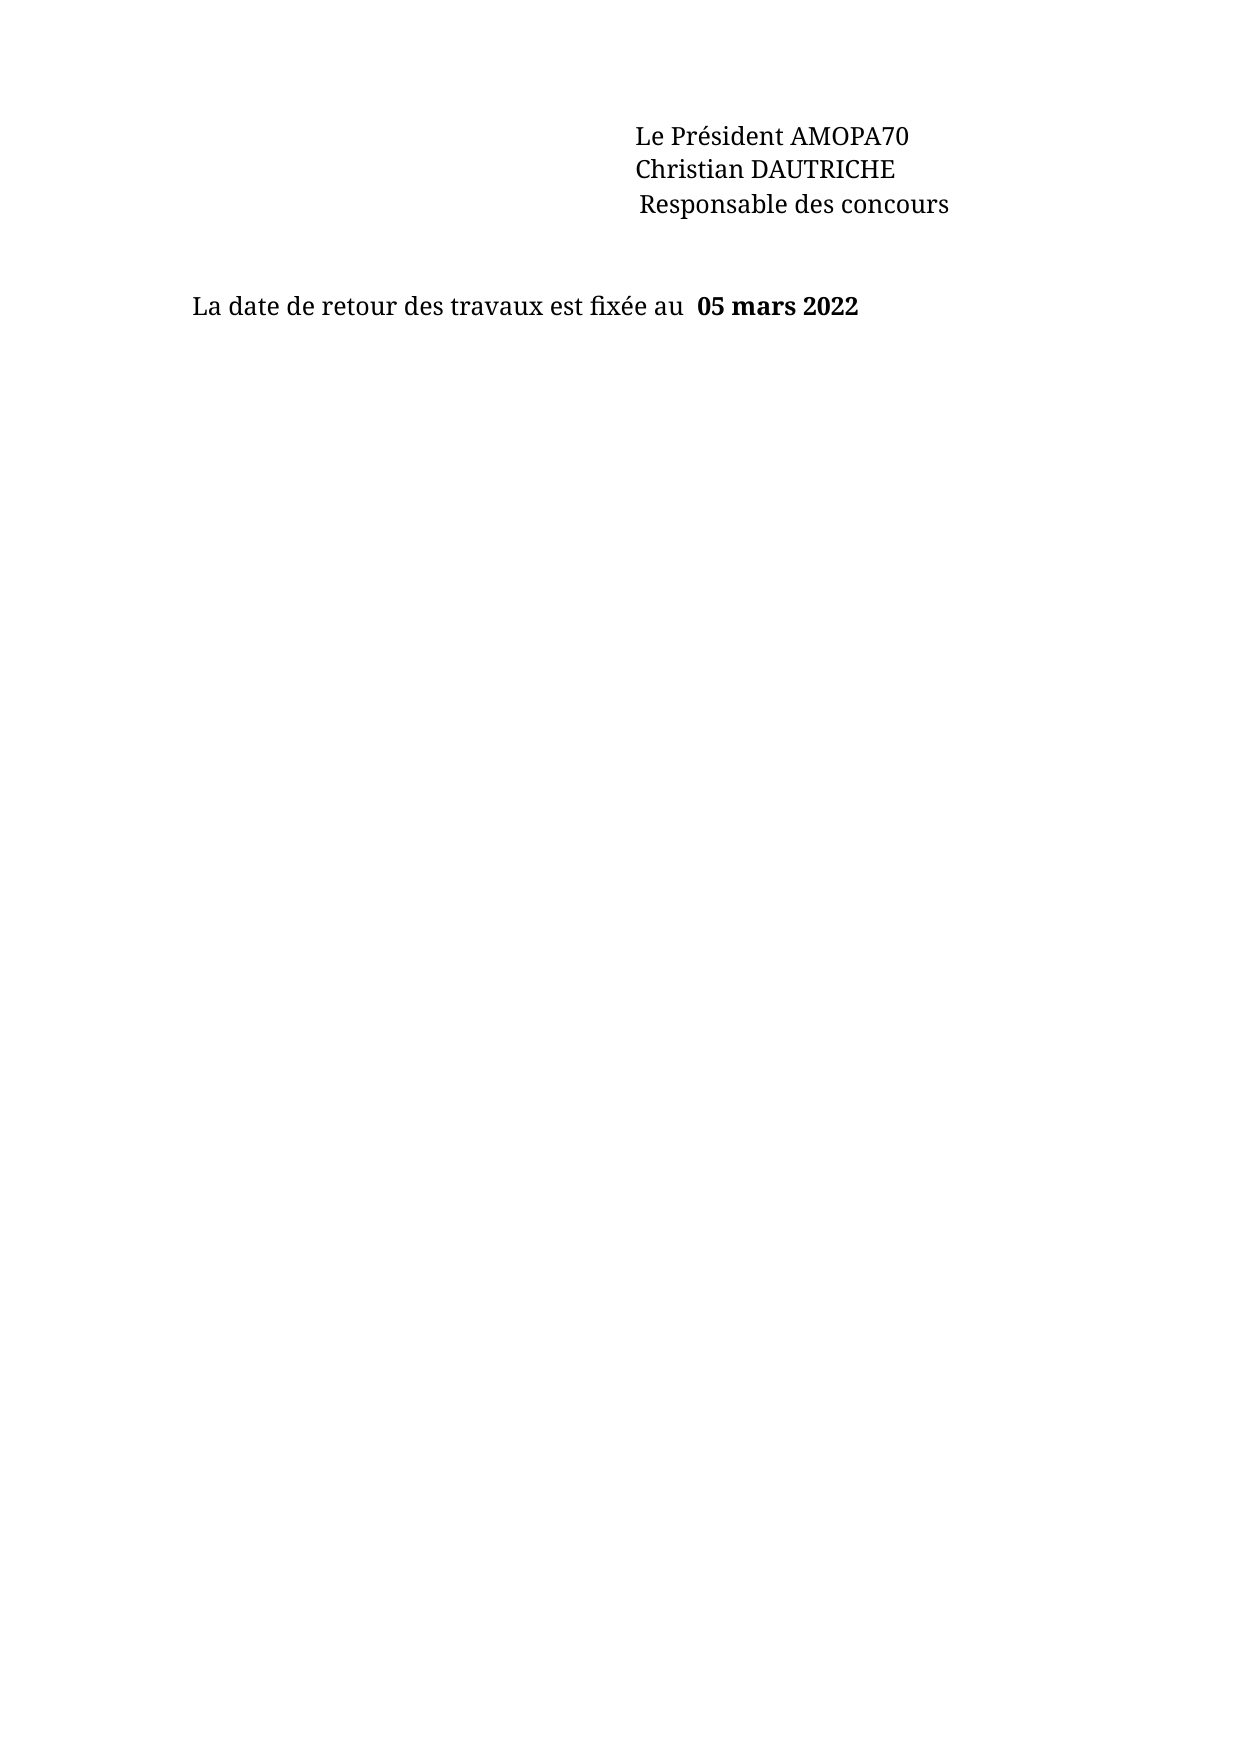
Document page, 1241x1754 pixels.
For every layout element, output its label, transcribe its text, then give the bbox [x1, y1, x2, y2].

text La date de retour des travaux est fixée au 05 mars 2022 [118, 288, 1122, 322]
text Christian DAUTRICHE [118, 152, 1122, 186]
text Le Président AMOPA70 [118, 118, 1122, 152]
text Responsable des concours [118, 186, 1122, 220]
